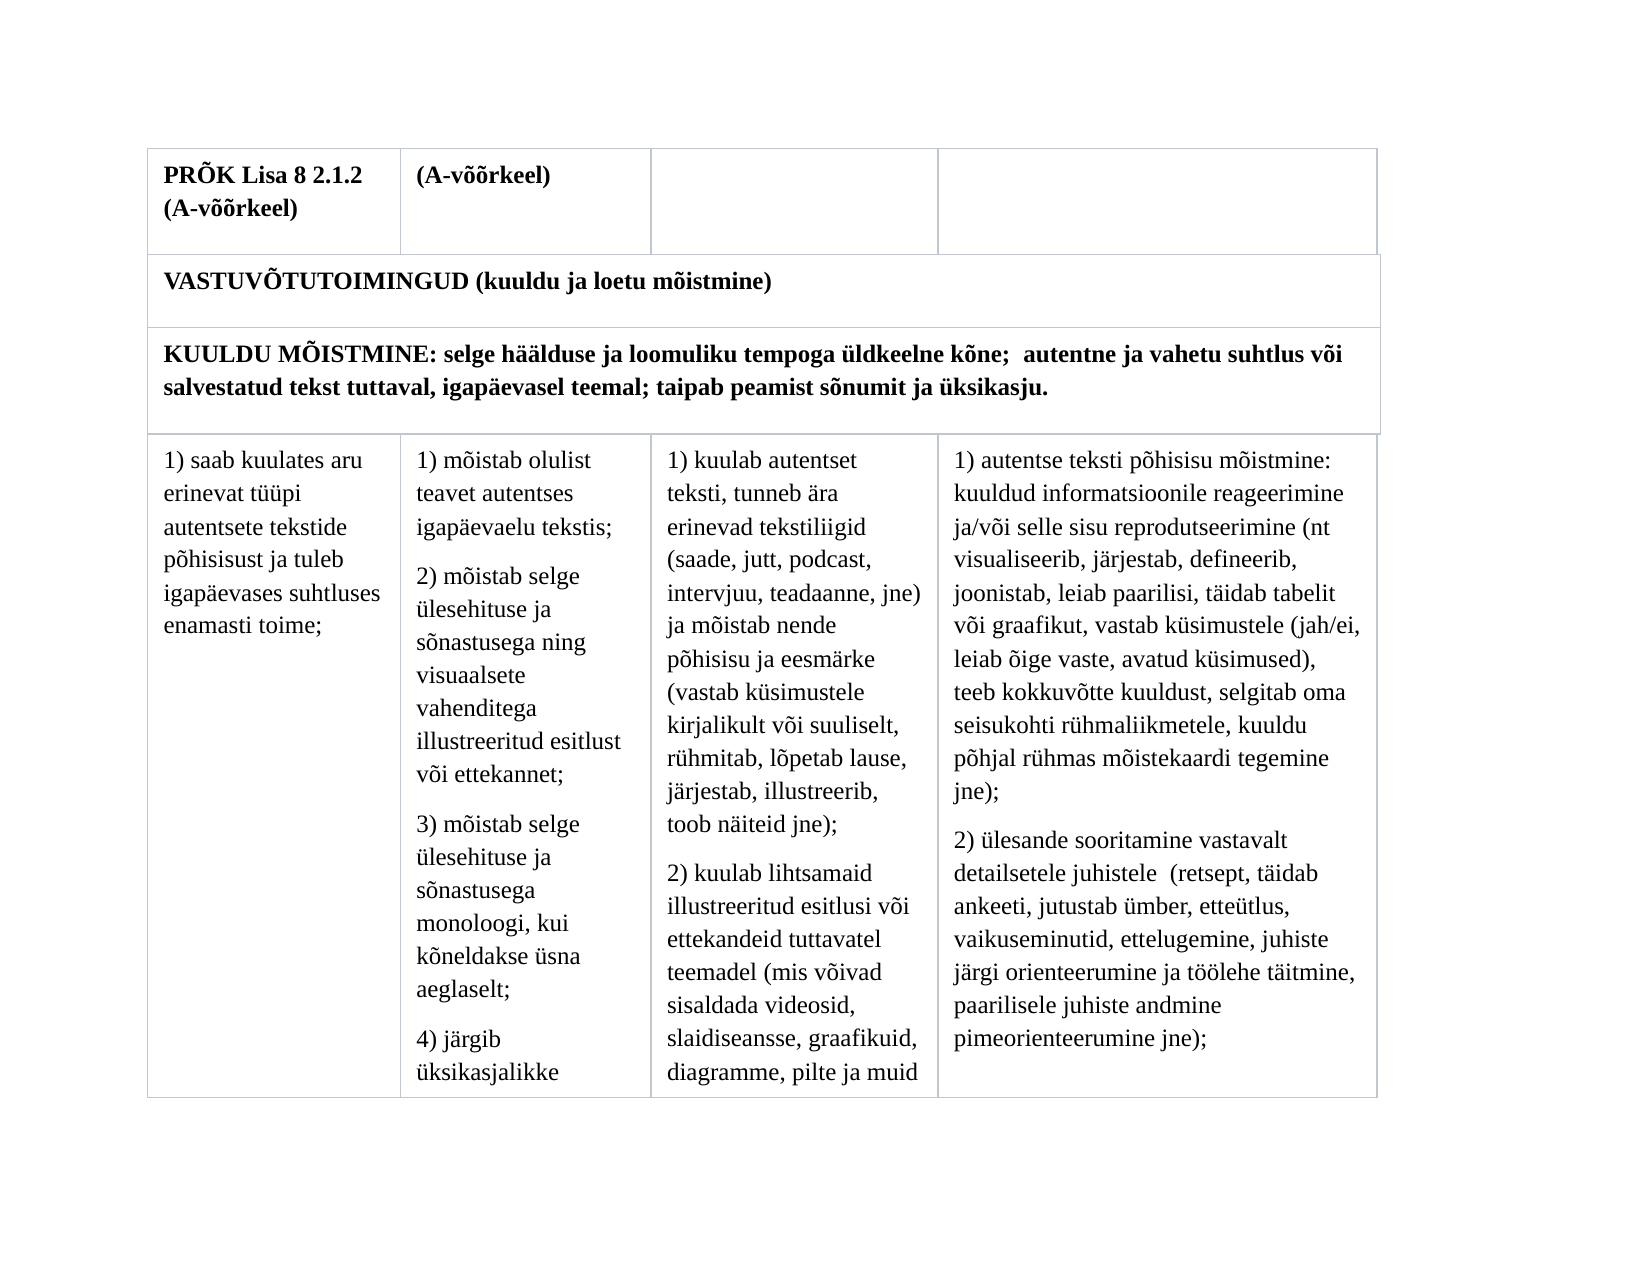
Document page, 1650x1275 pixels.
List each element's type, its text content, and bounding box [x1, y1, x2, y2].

table_header PRÕK Lisa 8 2.1.2 (A-võõrkeel) [148, 149, 400, 254]
table_header (A-võõrkeel) [401, 149, 650, 254]
table_header [652, 149, 937, 254]
table_cell KUULDU MÕISTMINE: selge häälduse ja loomuliku tempoga üldkeelne kõne; autentne ja vahetu suhtlus või salvestatud tekst tuttaval, igapäevasel teemal; taipab peamist sõnumit ja üksikasju. [148, 328, 1380, 433]
table_cell 1) kuulab autentset teksti, tunneb ära erinevad tekstiliigid (saade, jutt, podcast, intervjuu, teadaanne, jne) ja mõistab nende põhisisu ja eesmärke (vastab küsimustele kirjalikult või suuliselt, rühmitab, lõpetab lause, järjestab, illustreerib, toob näiteid jne); 2) kuulab lihtsamaid illustreeritud esitlusi või ettekandeid tuttavatel teemadel (mis võivad sisaldada videosid, slaidiseansse, graafikuid, diagramme, pilte ja muid [652, 435, 937, 1097]
table_cell 1) autentse teksti põhisisu mõistmine: kuuldud informatsioonile reageerimine ja/või selle sisu reprodutseerimine (nt visualiseerib, järjestab, defineerib, joonistab, leiab paarilisi, täidab tabelit või graafikut, vastab küsimustele (jah/ei, leiab õige vaste, avatud küsimused), teeb kokkuvõtte kuuldust, selgitab oma seisukohti rühmaliikmetele, kuuldu põhjal rühmas mõistekaardi tegemine jne); 2) ülesande sooritamine vastavalt detailsetele juhistele (retsept, täidab ankeeti, jutustab ümber, etteütlus, vaikuseminutid, ettelugemine, juhiste järgi orienteerumine ja töölehe täitmine, paarilisele juhiste andmine pimeorienteerumine jne); [939, 435, 1376, 1097]
table_cell 1) saab kuulates aru erinevat tüüpi autentsete tekstide põhisisust ja tuleb igapäevases suhtluses enamasti toime; [148, 435, 400, 1097]
table_header [939, 149, 1376, 254]
table_cell VASTUVÕTUTOIMINGUD (kuuldu ja loetu mõistmine) [148, 255, 1380, 327]
table_cell 1) mõistab olulist teavet autentses igapäevaelu tekstis; 2) mõistab selge ülesehituse ja sõnastusega ning visuaalsete vahenditega illustreeritud esitlust või ettekannet; 3) mõistab selge ülesehituse ja sõnastusega monoloogi, kui kõneldakse üsna aeglaselt; 4) järgib üksikasjalikke [401, 435, 650, 1097]
